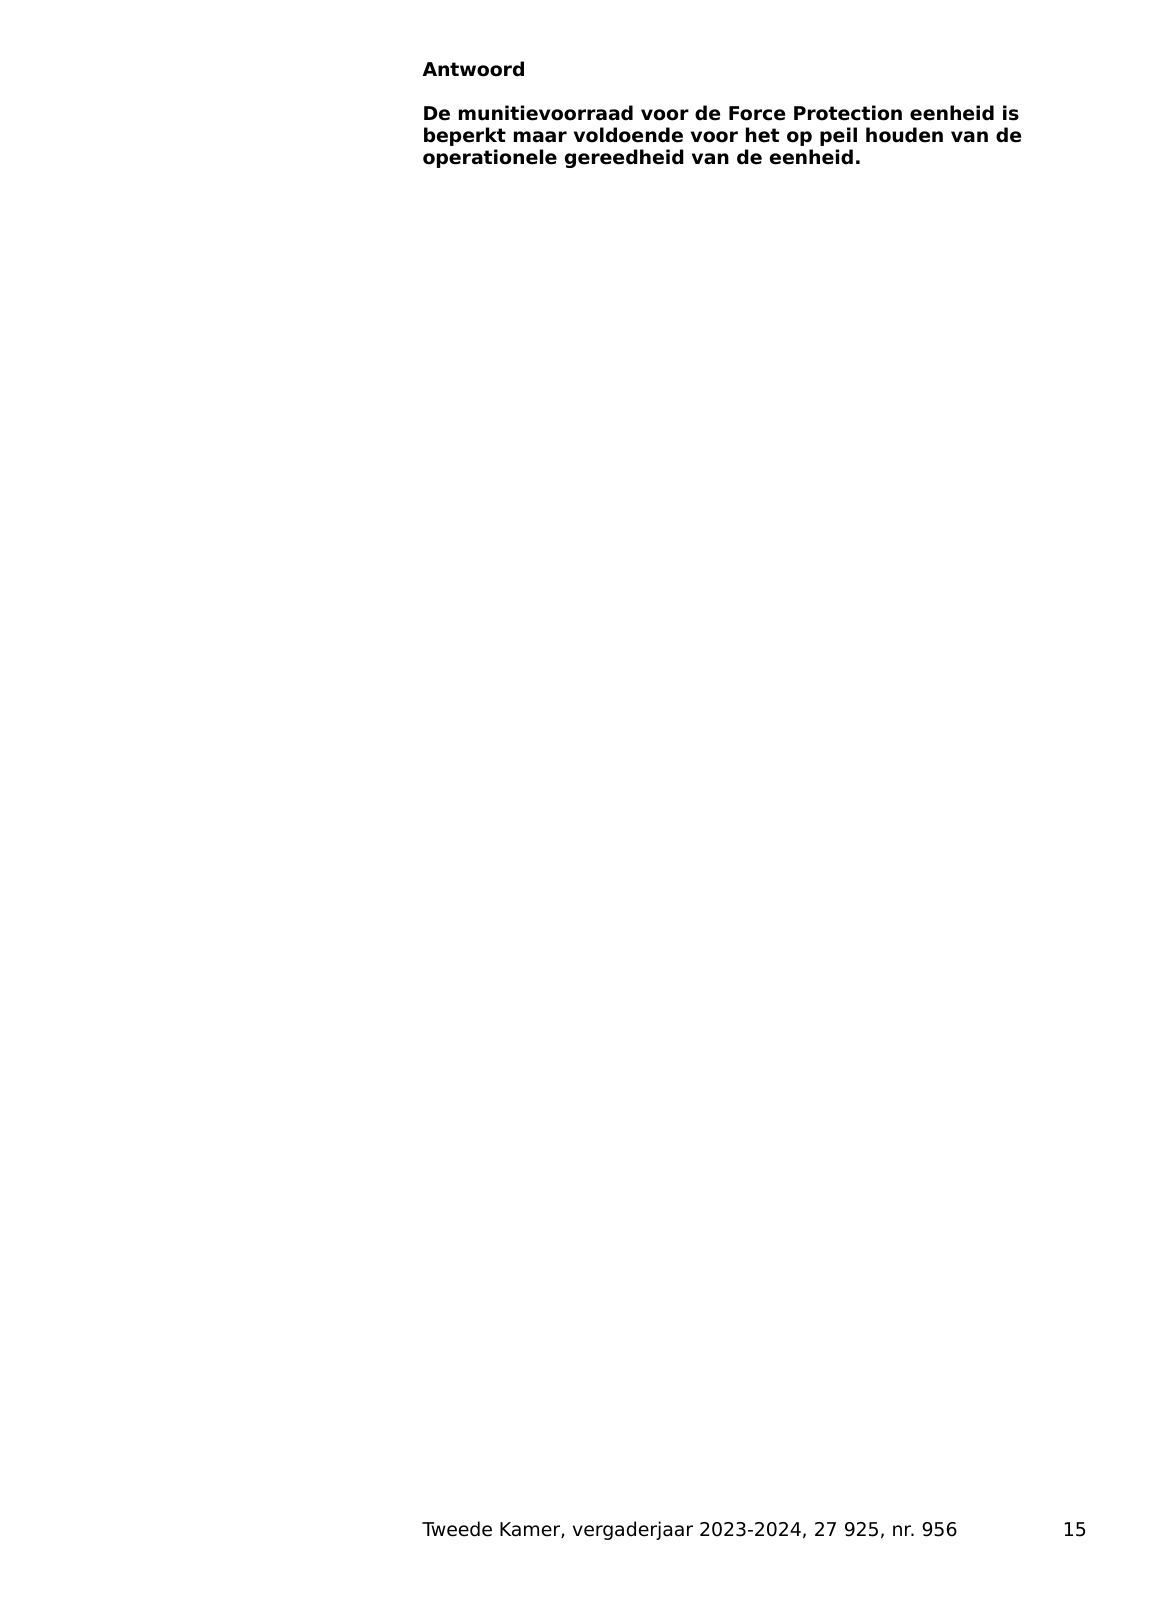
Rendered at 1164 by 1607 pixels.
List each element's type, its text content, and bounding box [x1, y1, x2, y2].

text De munitievoorraad voor de Force Protection eenheid is beperkt maar voldoende voor het op peil houden van de operationele gereedheid van de eenheid. [422, 103, 1087, 169]
subtitle Antwoord [422, 59, 1087, 81]
